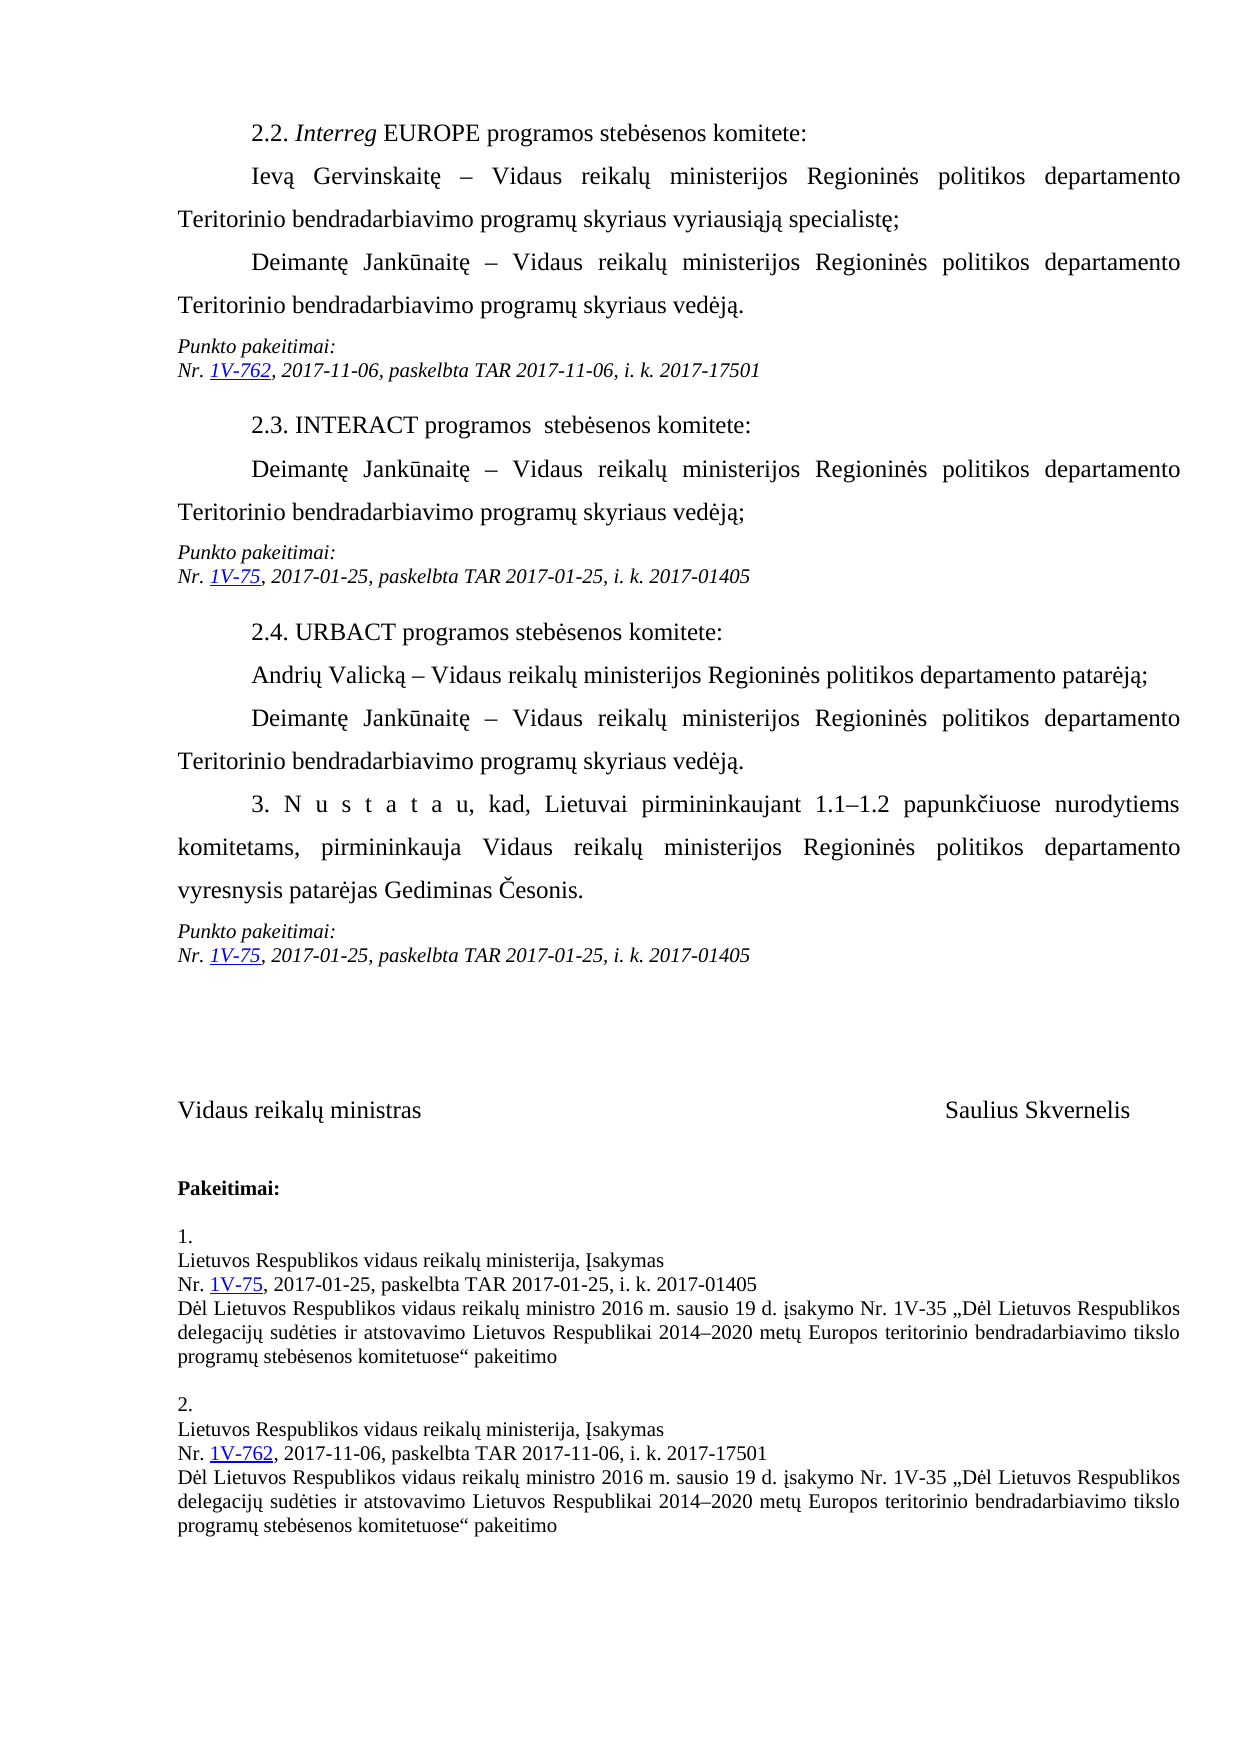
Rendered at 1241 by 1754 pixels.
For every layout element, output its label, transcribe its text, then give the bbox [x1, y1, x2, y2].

text Punkto pakeitimai: [177, 540, 1181, 564]
text Vidaus reikalų ministras Saulius Skvernelis [177, 1095, 1181, 1123]
text Nr. 1V-75, 2017-01-25, paskelbta TAR 2017-01-25, i. k. 2017-01405 [177, 1272, 1181, 1296]
text Lietuvos Respublikos vidaus reikalų ministerija, Įsakymas [177, 1416, 1181, 1441]
text 2.3. INTERACT programos stebėsenos komitete: [177, 411, 1181, 439]
text 2. [177, 1392, 1181, 1416]
text Punkto pakeitimai: [177, 919, 1181, 943]
text 1. [177, 1224, 1181, 1248]
text Ievą Gervinskaitę – Vidaus reikalų ministerijos Regioninės politikos departamento Teritorinio bendradarbiavimo programų skyriaus vyriausiąją specialistę; [177, 161, 1181, 233]
text Deimantę Jankūnaitę – Vidaus reikalų ministerijos Regioninės politikos departamento Teritorinio bendradarbiavimo programų skyriaus vedėją; [177, 454, 1181, 526]
text 2.4. URBACT programos stebėsenos komitete: [177, 617, 1181, 646]
text Pakeitimai: [177, 1176, 1181, 1200]
text 3. N u s t a t a u, kad, Lietuvai pirmininkaujant 1.1–1.2 papunkčiuose nurodytiems komitetams, pirmininkauja Vidaus reikalų ministerijos Regioninės politikos departamento vyresnysis patarėjas Gediminas Česonis. [177, 789, 1181, 904]
text Nr. 1V-75, 2017-01-25, paskelbta TAR 2017-01-25, i. k. 2017-01405 [177, 564, 1181, 588]
text Deimantę Jankūnaitę – Vidaus reikalų ministerijos Regioninės politikos departamento Teritorinio bendradarbiavimo programų skyriaus vedėją. [177, 247, 1181, 319]
text 2.2. Interreg EUROPE programos stebėsenos komitete: [177, 118, 1181, 147]
text Punkto pakeitimai: [177, 334, 1181, 358]
text Nr. 1V-75, 2017-01-25, paskelbta TAR 2017-01-25, i. k. 2017-01405 [177, 943, 1181, 967]
text Andrių Valicką – Vidaus reikalų ministerijos Regioninės politikos departamento patarėją; [177, 660, 1181, 689]
text Dėl Lietuvos Respublikos vidaus reikalų ministro 2016 m. sausio 19 d. įsakymo Nr. 1V-35 „Dėl Lietuvos Respublikos delegacijų sudėties ir atstovavimo Lietuvos Respublikai 2014–2020 metų Europos teritorinio bendradarbiavimo tikslo programų stebėsenos komitetuose“ pakeitimo [177, 1464, 1181, 1537]
text Nr. 1V-762, 2017-11-06, paskelbta TAR 2017-11-06, i. k. 2017-17501 [177, 1441, 1181, 1464]
text Deimantę Jankūnaitę – Vidaus reikalų ministerijos Regioninės politikos departamento Teritorinio bendradarbiavimo programų skyriaus vedėją. [177, 703, 1181, 775]
text Nr. 1V-762, 2017-11-06, paskelbta TAR 2017-11-06, i. k. 2017-17501 [177, 358, 1181, 382]
text Dėl Lietuvos Respublikos vidaus reikalų ministro 2016 m. sausio 19 d. įsakymo Nr. 1V-35 „Dėl Lietuvos Respublikos delegacijų sudėties ir atstovavimo Lietuvos Respublikai 2014–2020 metų Europos teritorinio bendradarbiavimo tikslo programų stebėsenos komitetuose“ pakeitimo [177, 1296, 1181, 1368]
text Lietuvos Respublikos vidaus reikalų ministerija, Įsakymas [177, 1248, 1181, 1272]
